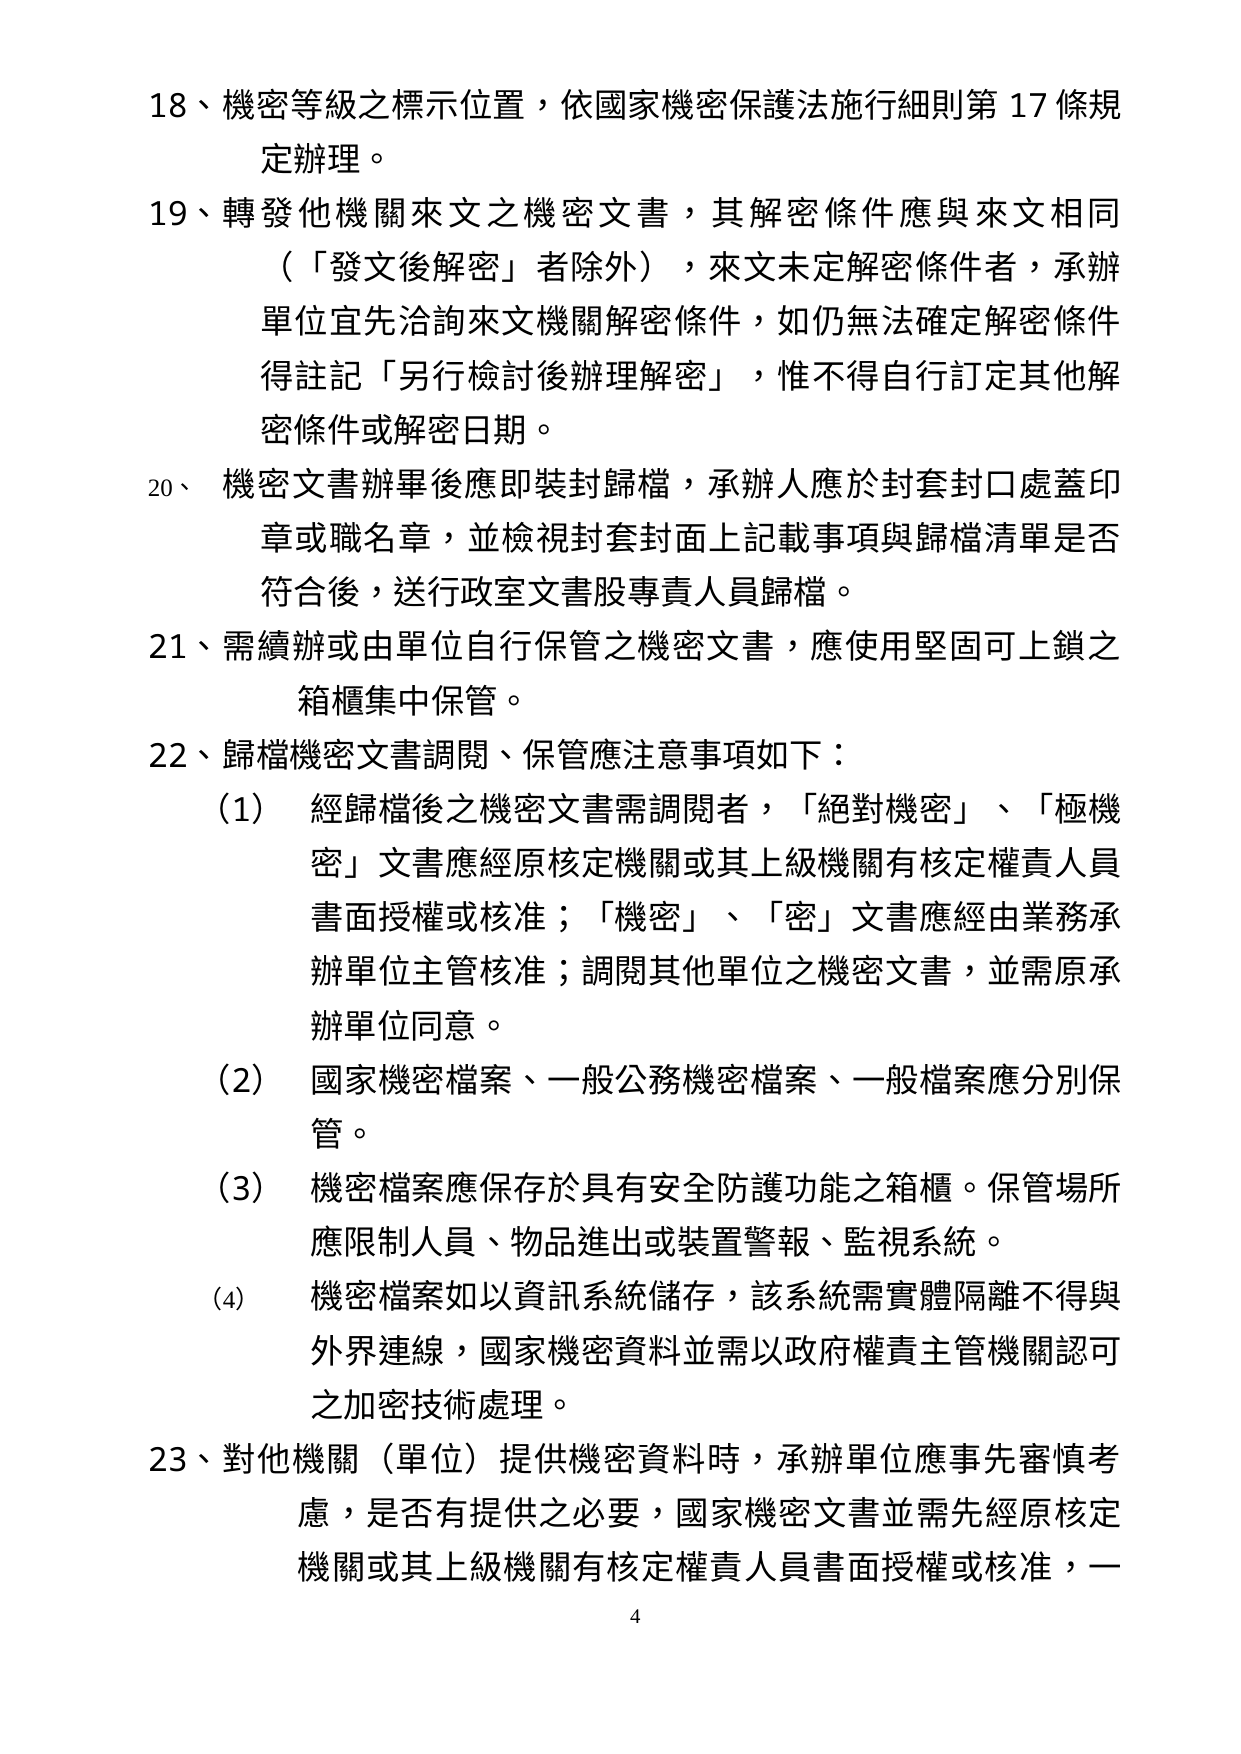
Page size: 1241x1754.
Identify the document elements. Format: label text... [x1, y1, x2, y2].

list 機密檔案應保存於具有安全防護功能之箱櫃。保管場所應限制人員、物品進出或裝置警報、監視系統。 [198, 1157, 1122, 1266]
list 機密等級之標示位置，依國家機密保護法施行細則第17條規定辦理。 [148, 74, 1122, 182]
list 機密檔案如以資訊系統儲存，該系統需實體隔離不得與外界連線，國家機密資料並需以政府權責主管機關認可之加密技術處理。 [198, 1266, 1122, 1428]
list 機密文書辦畢後應即裝封歸檔，承辦人應於封套封口處蓋印章或職名章，並檢視封套封面上記載事項與歸檔清單是否符合後，送行政室文書股專責人員歸檔。 [148, 453, 1122, 616]
list 轉發他機關來文之機密文書，其解密條件應與來文相同（「發文後解密」者除外），來文未定解密條件者，承辦單位宜先洽詢來文機關解密條件，如仍無法確定解密條件，得註記「另行檢討後辦理解密」，惟不得自行訂定其他解密條件或解密日期。 [148, 182, 1122, 453]
list 歸檔機密文書調閱、保管應注意事項如下： [148, 724, 1122, 778]
list 需續辦或由單位自行保管之機密文書，應使用堅固可上鎖之箱櫃集中保管。 [148, 616, 1122, 724]
list 國家機密檔案、一般公務機密檔案、一般檔案應分別保管。 [198, 1049, 1122, 1157]
list 對他機關（單位）提供機密資料時，承辦單位應事先審慎考慮，是否有提供之必要，國家機密文書並需先經原核定機關或其上級機關有核定權責人員書面授權或核准，一 [148, 1428, 1122, 1591]
list 經歸檔後之機密文書需調閱者，「絕對機密」、「極機密」文書應經原核定機關或其上級機關有核定權責人員書面授權或核准；「機密」、「密」文書應經由業務承辦單位主管核准；調閱其他單位之機密文書，並需原承辦單位同意。 [198, 778, 1122, 1049]
